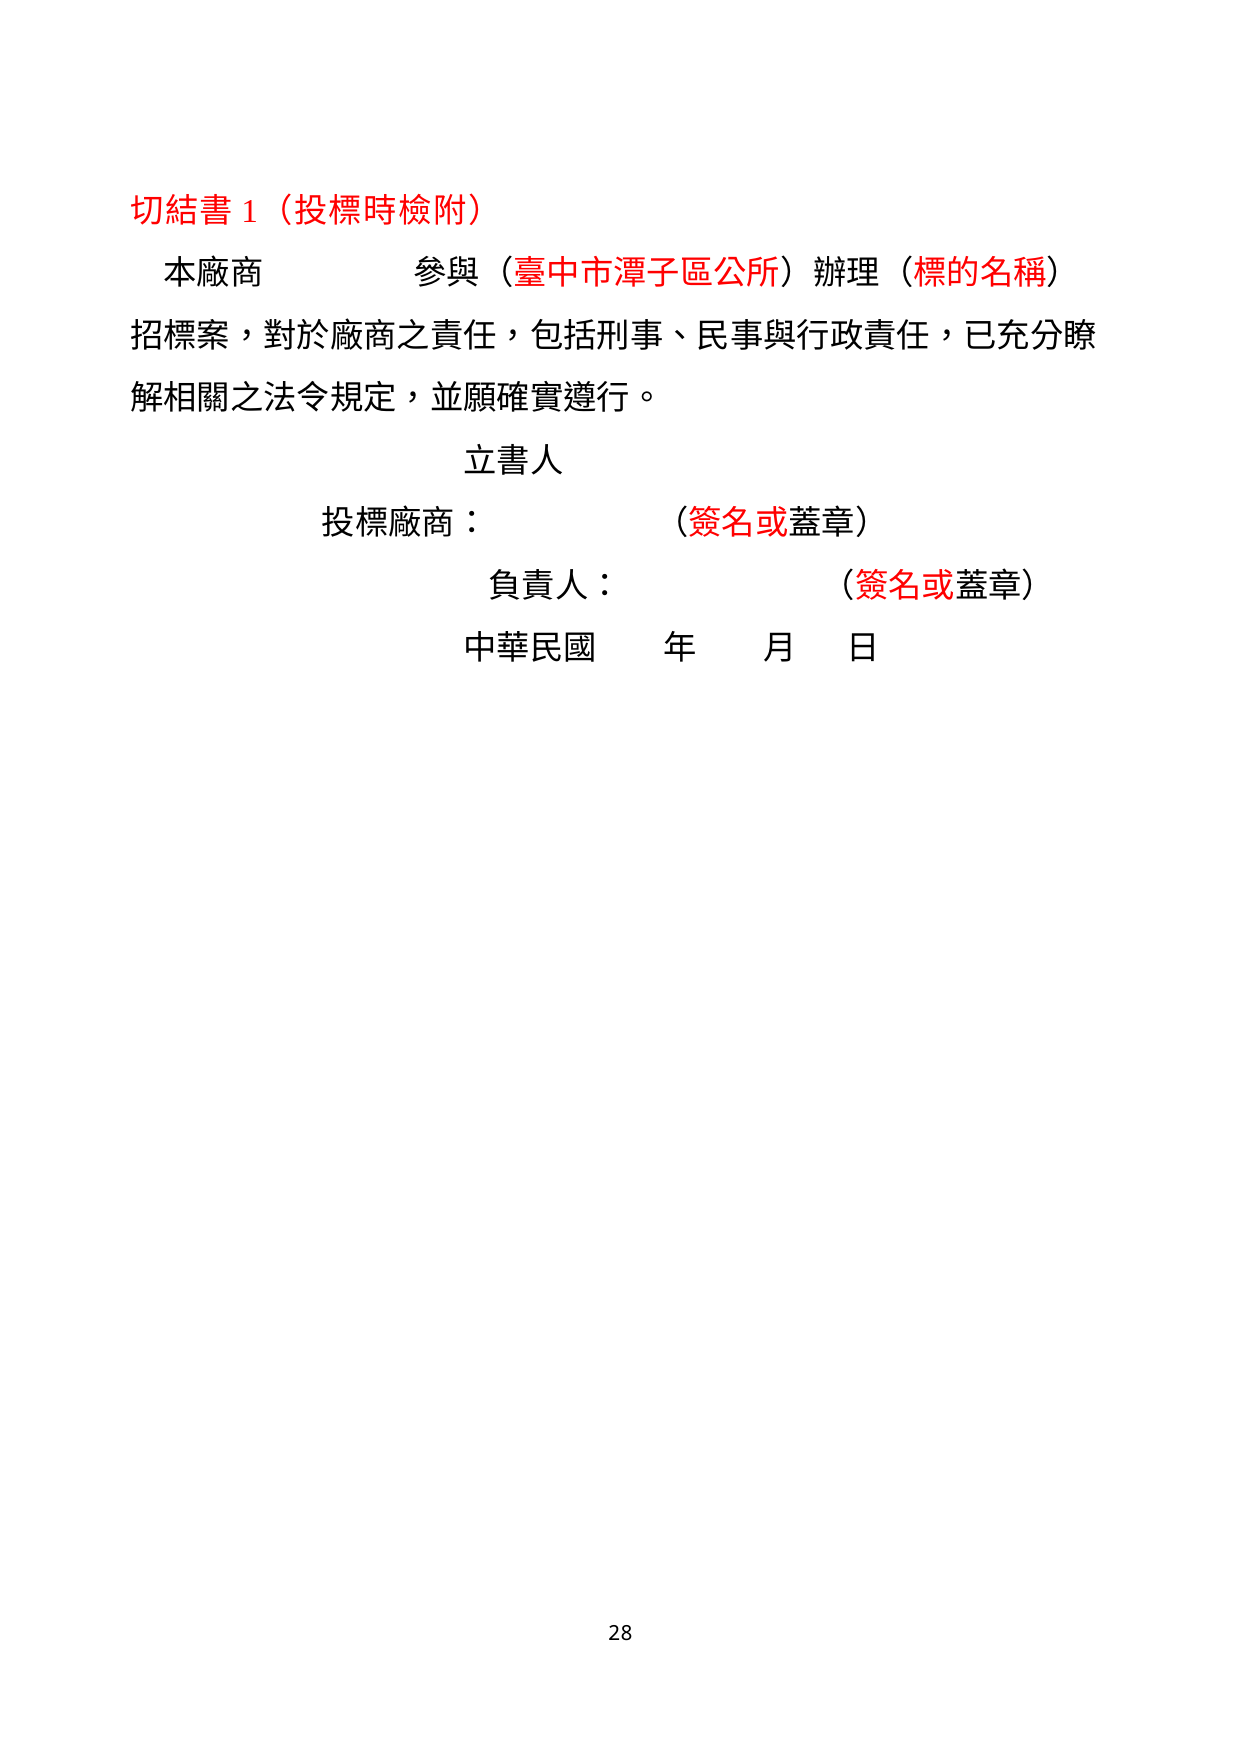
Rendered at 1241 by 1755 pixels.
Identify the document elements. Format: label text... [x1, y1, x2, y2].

text 本廠商 參與（臺中市潭子區公所）辦理（標的名稱）招標案，對於廠商之責任，包括刑事、民事與行政責任，已充分瞭解相關之法令規定，並願確實遵行。 [130, 228, 1110, 416]
text 投標廠商： （簽名或蓋章） [130, 478, 1110, 541]
text 立書人 [230, 416, 1110, 478]
text 負責人： （簽名或蓋章） [130, 541, 1110, 603]
text 中華民國 年 月 日 [230, 603, 1110, 666]
text 切結書1（投標時檢附） [130, 166, 1110, 228]
